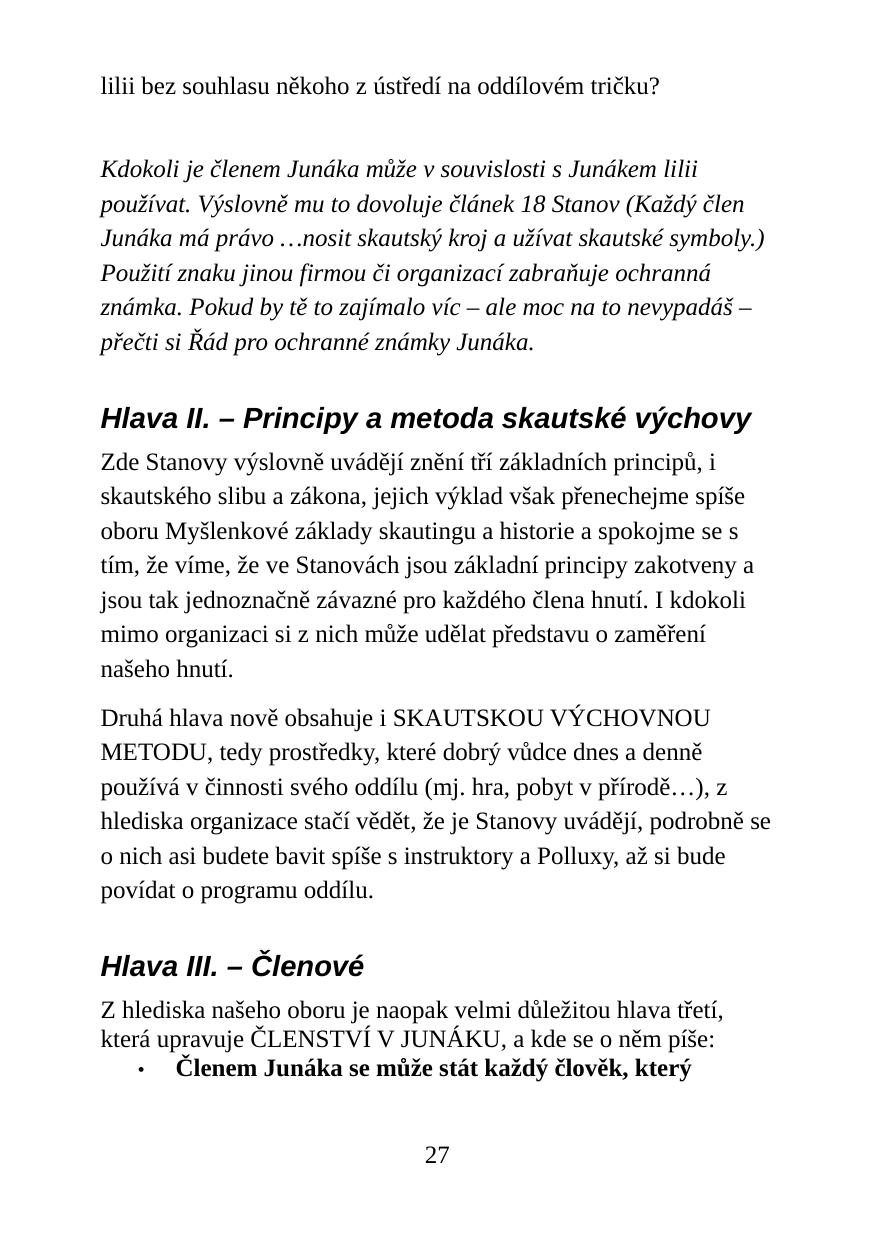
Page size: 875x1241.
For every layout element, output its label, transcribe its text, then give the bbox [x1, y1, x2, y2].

subtitle Hlava III. – Členové [100, 949, 774, 983]
subtitle Hlava II. – Principy a metoda skautské výchovy [100, 401, 774, 434]
text lilii bez souhlasu někoho z ústředí na oddílovém tričku? [100, 71, 774, 134]
text Druhá hlava nově obsahuje i SKAUTSKOU VÝCHOVNOU METODU, tedy prostředky, které dobrý vůdce dnes a denně používá v činnosti svého oddílu (mj. hra, pobyt v přírodě…), z hlediska organizace stačí vědět, že je Stanovy uvádějí, podrobně se o nich asi budete bavit spíše s instruktory a Polluxy, až si bude povídat o programu oddílu. [100, 703, 774, 904]
list Členem Junáka se může stát každý člověk, který [138, 1053, 774, 1082]
text Zde Stanovy výslovně uvádějí znění tří základních principů, i skautského slibu a zákona, jejich výklad však přenechejme spíše oboru Myšlenkové základy skautingu a historie a spokojme se s tím, že víme, že ve Stanovách jsou základní principy zakotveny a jsou tak jednoznačně závazné pro každého člena hnutí. I kdokoli mimo organizaci si z nich může udělat představu o zaměření našeho hnutí. [100, 447, 774, 682]
text Kdokoli je členem Junáka může v souvislosti s Junákem lilii používat. Výslovně mu to dovoluje článek 18 Stanov (Každý člen Junáka má právo …nosit skautský kroj a užívat skautské symboly.) Použití znaku jinou firmou či organizací zabraňuje ochranná známka. Pokud by tě to zajímalo víc – ale moc na to nevypadáš – přečti si Řád pro ochranné známky Junáka. [100, 154, 774, 356]
text Z hlediska našeho oboru je naopak velmi důležitou hlava třetí, která upravuje ČLENSTVÍ V JUNÁKU, a kde se o něm píše: [100, 995, 774, 1053]
